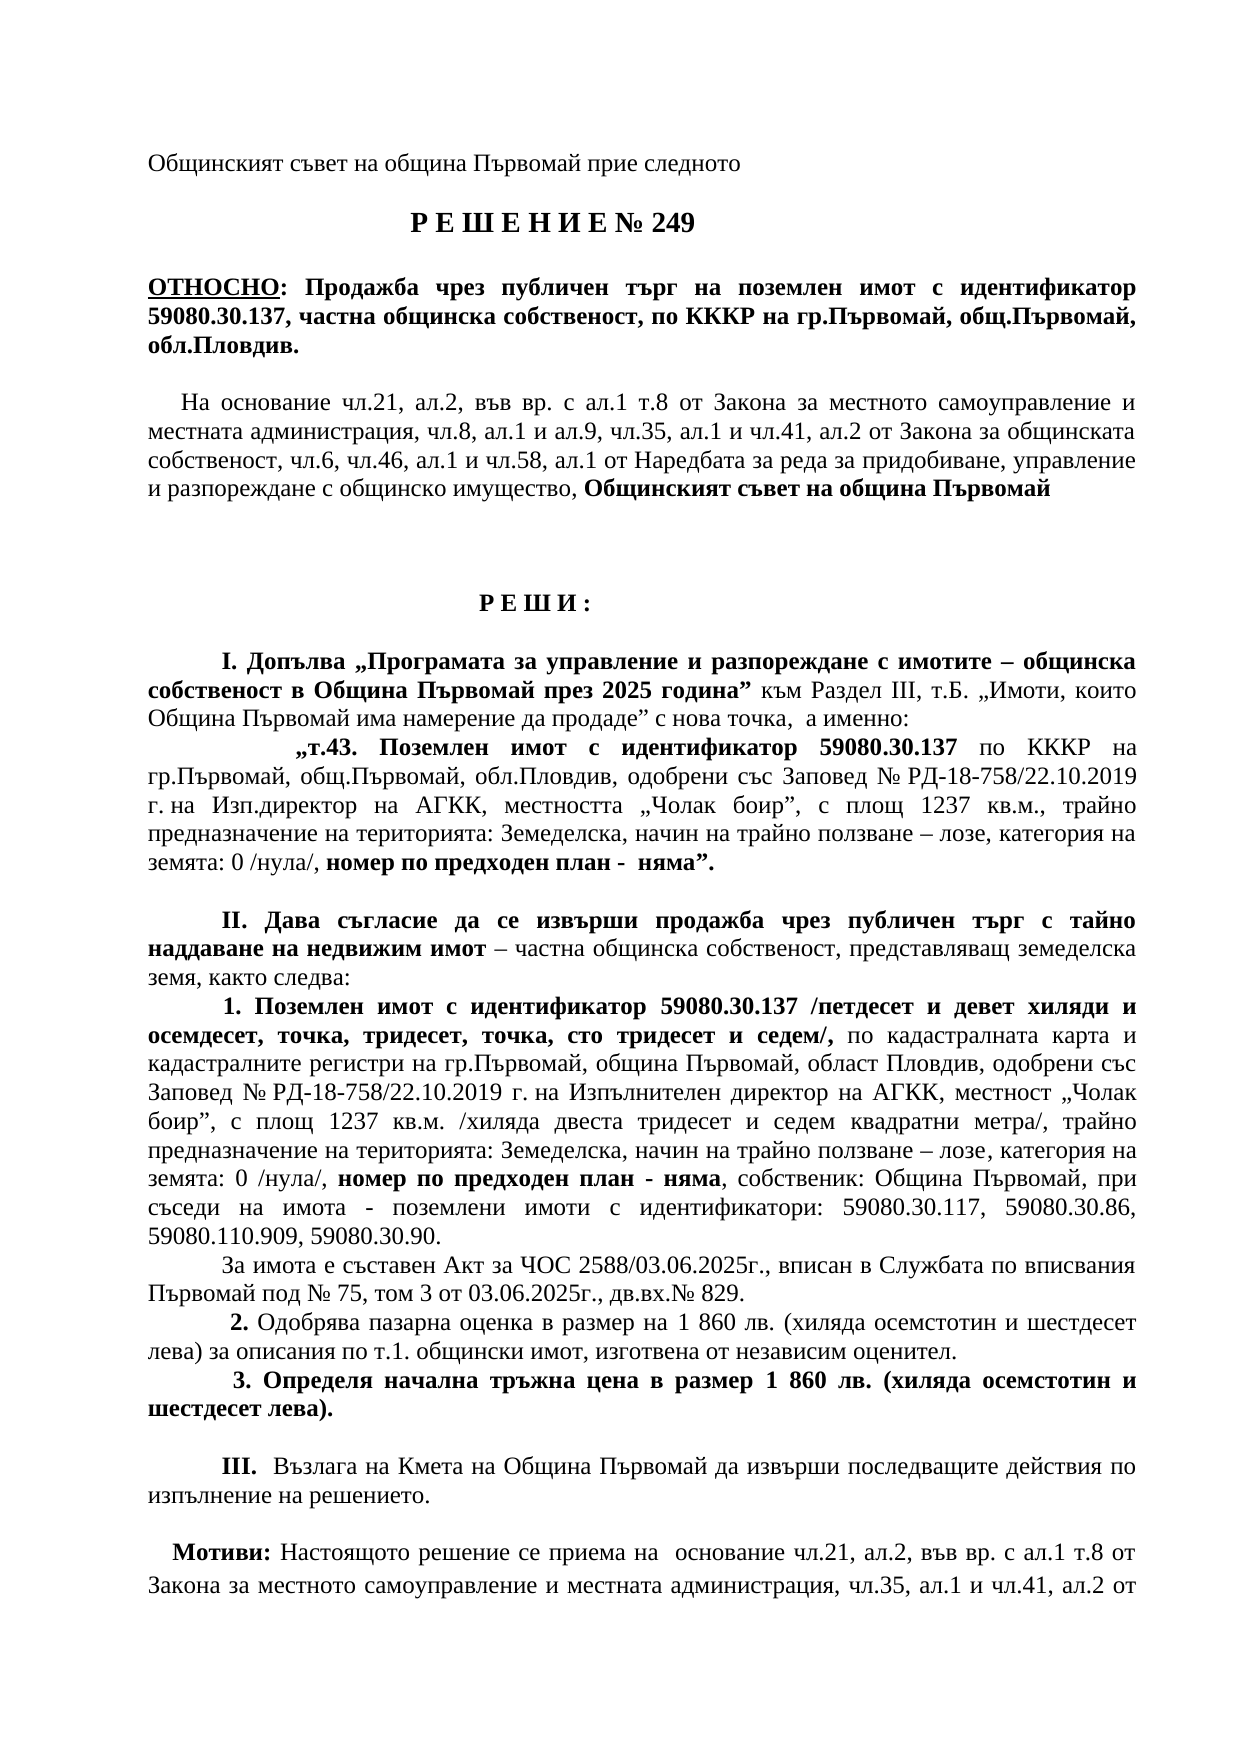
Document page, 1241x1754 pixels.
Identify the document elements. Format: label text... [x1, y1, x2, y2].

text На основание чл.21, ал.2, във вр. с ал.1 т.8 от Закона за местното самоуправление и местната администрация, чл.8, ал.1 и ал.9, чл.35, ал.1 и чл.41, ал.2 от Закона за общинската собственост, чл.6, чл.46, ал.1 и чл.58, ал.1 от Наредбата за реда за придобиване, управление и разпореждане с общинско имущество, Общинският съвет на община Първомай [148, 387, 1137, 502]
text Мотиви: Настоящото решение се приема на основание чл.21, ал.2, във вр. с ал.1 т.8 от Закона за местното самоуправление и местната администрация, чл.35, ал.1 и чл.41, ал.2 от [148, 1537, 1137, 1599]
text Общинският съвет на община Първомай прие следното [148, 148, 1137, 176]
text Р Е Ш И : [148, 588, 1137, 617]
text ОТНОСНО: Продажба чрез публичен търг на поземлен имот с идентификатор 59080.30.137, частна общинска собственост, по КККР на гр.Първомай, общ.Първомай, обл.Пловдив. [148, 272, 1137, 358]
text 3. Определя начална тръжна цена в размер 1 860 лв. (хиляда осемстотин и шестдесет лева). [148, 1365, 1137, 1422]
text Р Е Ш Е Н И Е № 249 [148, 205, 1137, 239]
text І. Допълва „Програмата за управление и разпореждане с имотите – общинска собственост в Община Първомай през 2025 година” към Раздел ІІІ, т.Б. „Имоти, които Община Първомай има намерение да продаде” с нова точка, а именно: [148, 646, 1137, 732]
text 2. Одобрява пазарна оценка в размер на 1 860 лв. (хиляда осемстотин и шестдесет лева) за описания по т.1. общински имот, изготвена от независим оценител. [148, 1307, 1137, 1365]
text III. Възлага на Кмета на Община Първомай да извърши последващите действия по изпълнение на решението. [148, 1451, 1137, 1508]
text II. Дава съгласие да се извърши продажба чрез публичен търг с тайно наддаване на недвижим имот – частна общинска собственост, представляващ земеделска земя, както следва: [148, 905, 1137, 991]
text 1. Поземлен имот с идентификатор 59080.30.137 /петдесет и девет хиляди и осемдесет, точка, тридесет, точка, сто тридесет и седем/, по кадастралната карта и кадастралните регистри на гр.Първомай, община Първомай, област Пловдив, одобрени със Заповед № РД-18-758/22.10.2019 г. на Изпълнителен директор на АГКК, местност „Чолак боир”, с площ 1237 кв.м. /хиляда двеста тридесет и седем квадратни метра/, трайно предназначение на територията: Земеделска, начин на трайно ползване – лозе, категория на земята: 0 /нула/, номер по предходен план - няма, собственик: Община Първомай, при съседи на имота - поземлени имоти с идентификатори: 59080.30.117, 59080.30.86, 59080.110.909, 59080.30.90. [148, 991, 1137, 1250]
text За имота е съставен Акт за ЧОС 2588/03.06.2025г., вписан в Службата по вписвания Първомай под № 75, том 3 от 03.06.2025г., дв.вх.№ 829. [148, 1250, 1137, 1307]
text „т.43. Поземлен имот с идентификатор 59080.30.137 по КККР на гр.Първомай, общ.Първомай, обл.Пловдив, одобрени със Заповед № РД-18-758/22.10.2019 г. на Изп.директор на АГКК, местността „Чолак боир”, с площ 1237 кв.м., трайно предназначение на територията: Земеделска, начин на трайно ползване – лозе, категория на земята: 0 /нула/, номер по предходен план - няма”. [148, 732, 1137, 876]
